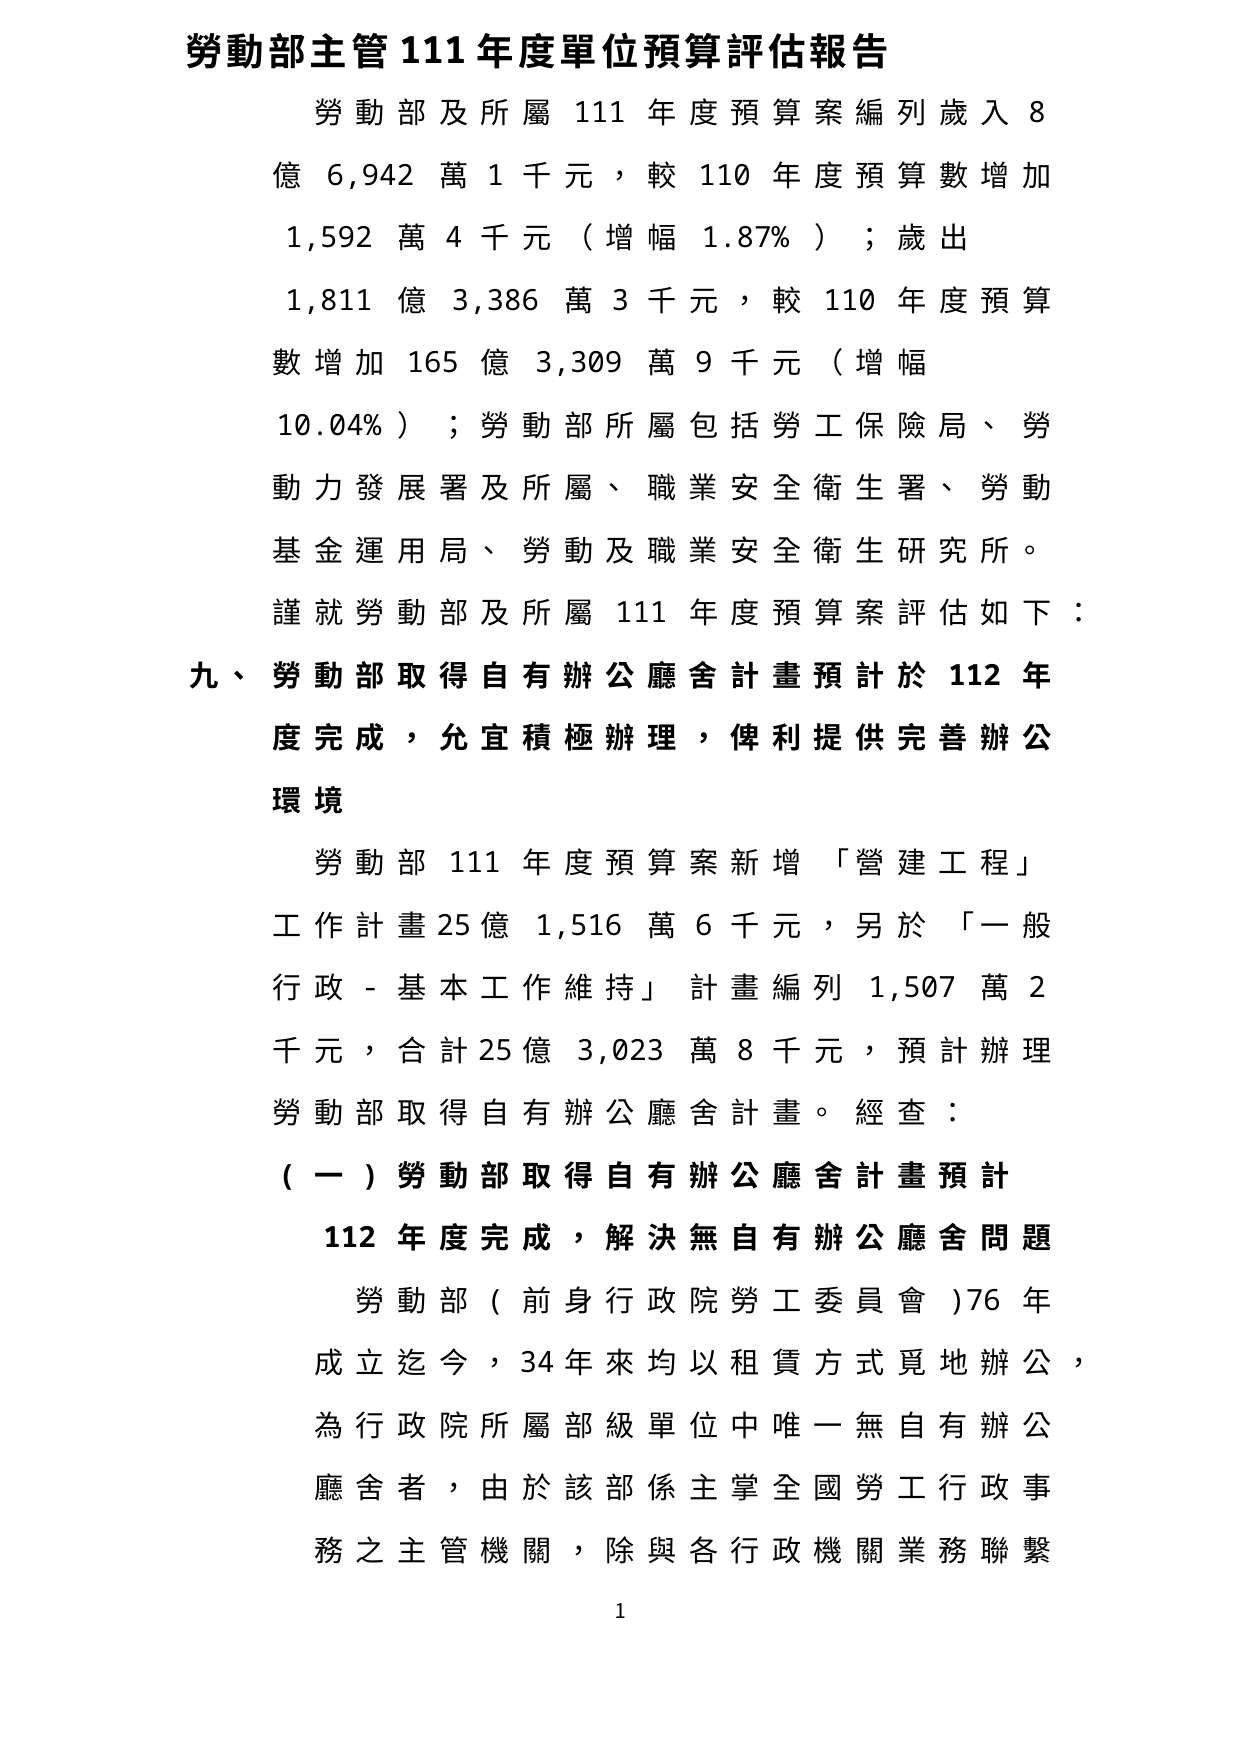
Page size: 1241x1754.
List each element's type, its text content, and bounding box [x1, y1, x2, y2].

text 勞動部(前身行政院勞工委員會)76年成立迄今，34年來均以租賃方式覓地辦公，為行政院所屬部級單位中唯一無自有辦公廳舍者，由於該部係主掌全國勞工行政事務之主管機關，除與各行政機關業務聯繫及溝通協調便利外，尚需兼顧陳抗維安考量、便民之交通環境等條件，尋覓妥適地點實屬不易，勞動部目前承租於臺北市館前路之辦公大樓，每年租金5,845萬2千元，租約至112年2月26日。 [271, 1257, 1058, 1569]
text 九、勞動部取得自有辦公廳舍計畫預計於112年度完成，允宜積極辦理，俾利提供完善辦公環境 [183, 632, 1058, 819]
text 勞動部主管111年度單位預算評估報告 [183, 7, 1058, 69]
text 勞動部111年度預算案新增「營建工程」工作計畫25億1,516萬6千元，另於「一般行政-基本工作維持」計畫編列1,507萬2千元，合計25億3,023萬8千元，預計辦理勞動部取得自有辦公廳舍計畫。經查： [242, 819, 1058, 1132]
text 勞動部及所屬111年度預算案編列歲入8億6,942萬1千元，較110年度預算數增加1,592萬4千元（增幅1.87%）；歲出1,811億3,386萬3千元，較110年度預算數增加165億3,309萬9千元（增幅10.04%）；勞動部所屬包括勞工保險局、勞動力發展署及所屬、職業安全衛生署、勞動基金運用局、勞動及職業安全衛生研究所。謹就勞動部及所屬111年度預算案評估如下： [242, 69, 1058, 632]
text (一)勞動部取得自有辦公廳舍計畫預計112年度完成，解決無自有辦公廳舍問題 [242, 1132, 1058, 1257]
